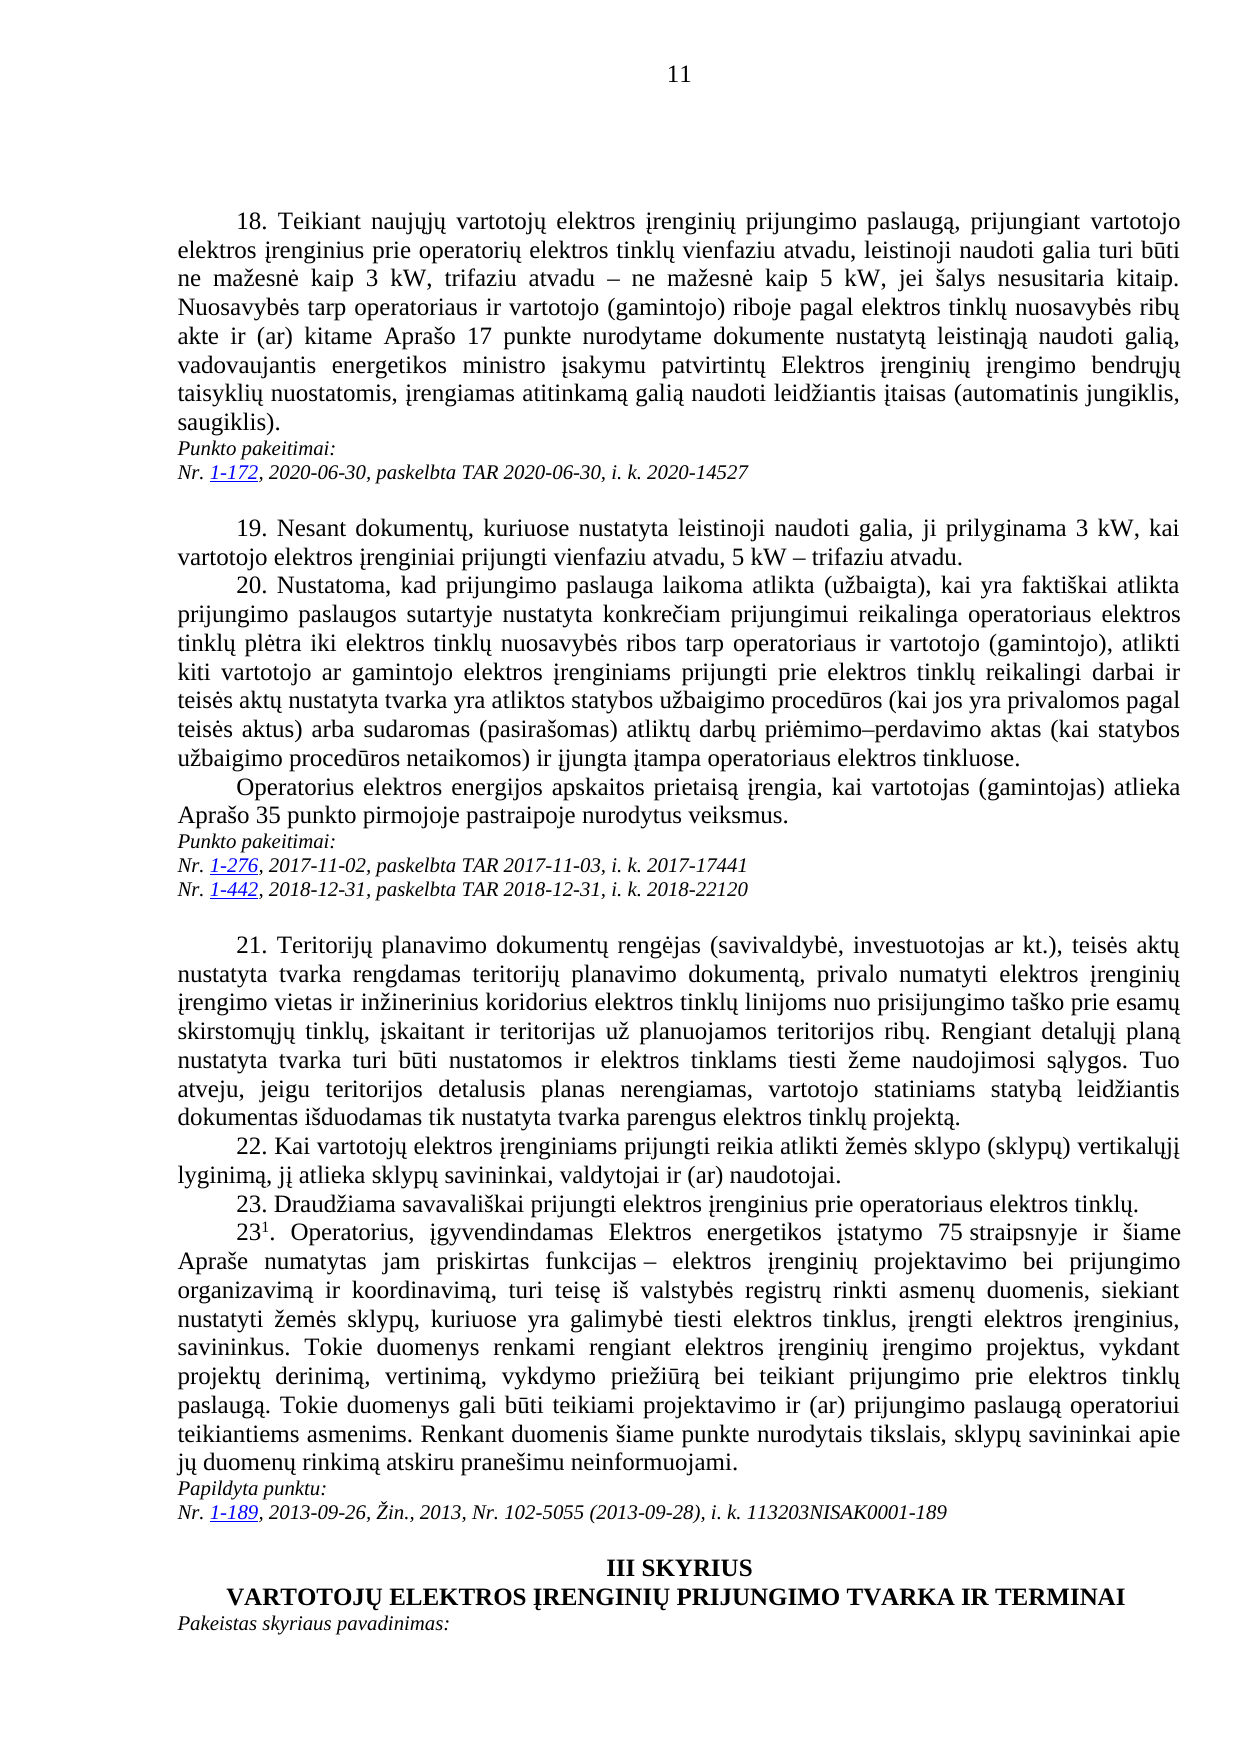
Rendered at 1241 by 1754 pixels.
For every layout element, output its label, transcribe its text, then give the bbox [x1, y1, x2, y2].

text 18. Teikiant naujųjų vartotojų elektros įrenginių prijungimo paslaugą, prijungiant vartotojo elektros įrenginius prie operatorių elektros tinklų vienfaziu atvadu, leistinoji naudoti galia turi būti ne mažesnė kaip 3 kW, trifaziu atvadu – ne mažesnė kaip 5 kW, jei šalys nesusitaria kitaip. Nuosavybės tarp operatoriaus ir vartotojo (gamintojo) riboje pagal elektros tinklų nuosavybės ribų akte ir (ar) kitame Aprašo 17 punkte nurodytame dokumente nustatytą leistinąją naudoti galią, vadovaujantis energetikos ministro įsakymu patvirtintų Elektros įrenginių įrengimo bendrųjų taisyklių nuostatomis, įrengiamas atitinkamą galią naudoti leidžiantis įtaisas (automatinis jungiklis, saugiklis). [177, 206, 1181, 436]
text III SKYRIUS [177, 1553, 1181, 1582]
text 23. Draudžiama savavališkai prijungti elektros įrenginius prie operatoriaus elektros tinklų. [177, 1189, 1181, 1217]
text 21. Teritorijų planavimo dokumentų rengėjas (savivaldybė, investuotojas ar kt.), teisės aktų nustatyta tvarka rengdamas teritorijų planavimo dokumentą, privalo numatyti elektros įrenginių įrengimo vietas ir inžinerinius koridorius elektros tinklų linijoms nuo prisijungimo taško prie esamų skirstomųjų tinklų, įskaitant ir teritorijas už planuojamos teritorijos ribų. Rengiant detalųjį planą nustatyta tvarka turi būti nustatomos ir elektros tinklams tiesti žeme naudojimosi sąlygos. Tuo atveju, jeigu teritorijos detalusis planas nerengiamas, vartotojo statiniams statybą leidžiantis dokumentas išduodamas tik nustatyta tvarka parengus elektros tinklų projektą. [177, 930, 1181, 1131]
text Nr. 1-172, 2020-06-30, paskelbta TAR 2020-06-30, i. k. 2020-14527 [177, 460, 1181, 484]
text Operatorius elektros energijos apskaitos prietaisą įrengia, kai vartotojas (gamintojas) atlieka Aprašo 35 punkto pirmojoje pastraipoje nurodytus veiksmus. [177, 772, 1181, 829]
text Punkto pakeitimai: [177, 436, 1181, 460]
text Nr. 1-276, 2017-11-02, paskelbta TAR 2017-11-03, i. k. 2017-17441 [177, 853, 1181, 877]
text Punkto pakeitimai: [177, 829, 1181, 853]
text Pakeistas skyriaus pavadinimas: [177, 1611, 1181, 1635]
text Nr. 1-189, 2013-09-26, Žin., 2013, Nr. 102-5055 (2013-09-28), i. k. 113203NISAK0001-189 [177, 1500, 1181, 1524]
text Papildyta punktu: [177, 1476, 1181, 1500]
text 231. Operatorius, įgyvendindamas Elektros energetikos įstatymo 75 straipsnyje ir šiame Apraše numatytas jam priskirtas funkcijas – elektros įrenginių projektavimo bei prijungimo organizavimą ir koordinavimą, turi teisę iš valstybės registrų rinkti asmenų duomenis, siekiant nustatyti žemės sklypų, kuriuose yra galimybė tiesti elektros tinklus, įrengti elektros įrenginius, savininkus. Tokie duomenys renkami rengiant elektros įrenginių įrengimo projektus, vykdant projektų derinimą, vertinimą, vykdymo priežiūrą bei teikiant prijungimo prie elektros tinklų paslaugą. Tokie duomenys gali būti teikiami projektavimo ir (ar) prijungimo paslaugą operatoriui teikiantiems asmenims. Renkant duomenis šiame punkte nurodytais tikslais, sklypų savininkai apie jų duomenų rinkimą atskiru pranešimu neinformuojami. [177, 1217, 1181, 1476]
text Nr. 1-442, 2018-12-31, paskelbta TAR 2018-12-31, i. k. 2018-22120 [177, 877, 1181, 901]
text 19. Nesant dokumentų, kuriuose nustatyta leistinoji naudoti galia, ji prilyginama 3 kW, kai vartotojo elektros įrenginiai prijungti vienfaziu atvadu, 5 kW – trifaziu atvadu. [177, 513, 1181, 570]
text 20. Nustatoma, kad prijungimo paslauga laikoma atlikta (užbaigta), kai yra faktiškai atlikta prijungimo paslaugos sutartyje nustatyta konkrečiam prijungimui reikalinga operatoriaus elektros tinklų plėtra iki elektros tinklų nuosavybės ribos tarp operatoriaus ir vartotojo (gamintojo), atlikti kiti vartotojo ar gamintojo elektros įrenginiams prijungti prie elektros tinklų reikalingi darbai ir teisės aktų nustatyta tvarka yra atliktos statybos užbaigimo procedūros (kai jos yra privalomos pagal teisės aktus) arba sudaromas (pasirašomas) atliktų darbų priėmimo–perdavimo aktas (kai statybos užbaigimo procedūros netaikomos) ir įjungta įtampa operatoriaus elektros tinkluose. [177, 570, 1181, 772]
text 22. Kai vartotojų elektros įrenginiams prijungti reikia atlikti žemės sklypo (sklypų) vertikalųjį lyginimą, jį atlieka sklypų savininkai, valdytojai ir (ar) naudotojai. [177, 1131, 1181, 1189]
text VARTOTOJŲ ELEKTROS ĮRENGINIŲ PRIJUNGIMO TVARKA IR TERMINAI [177, 1582, 1181, 1611]
